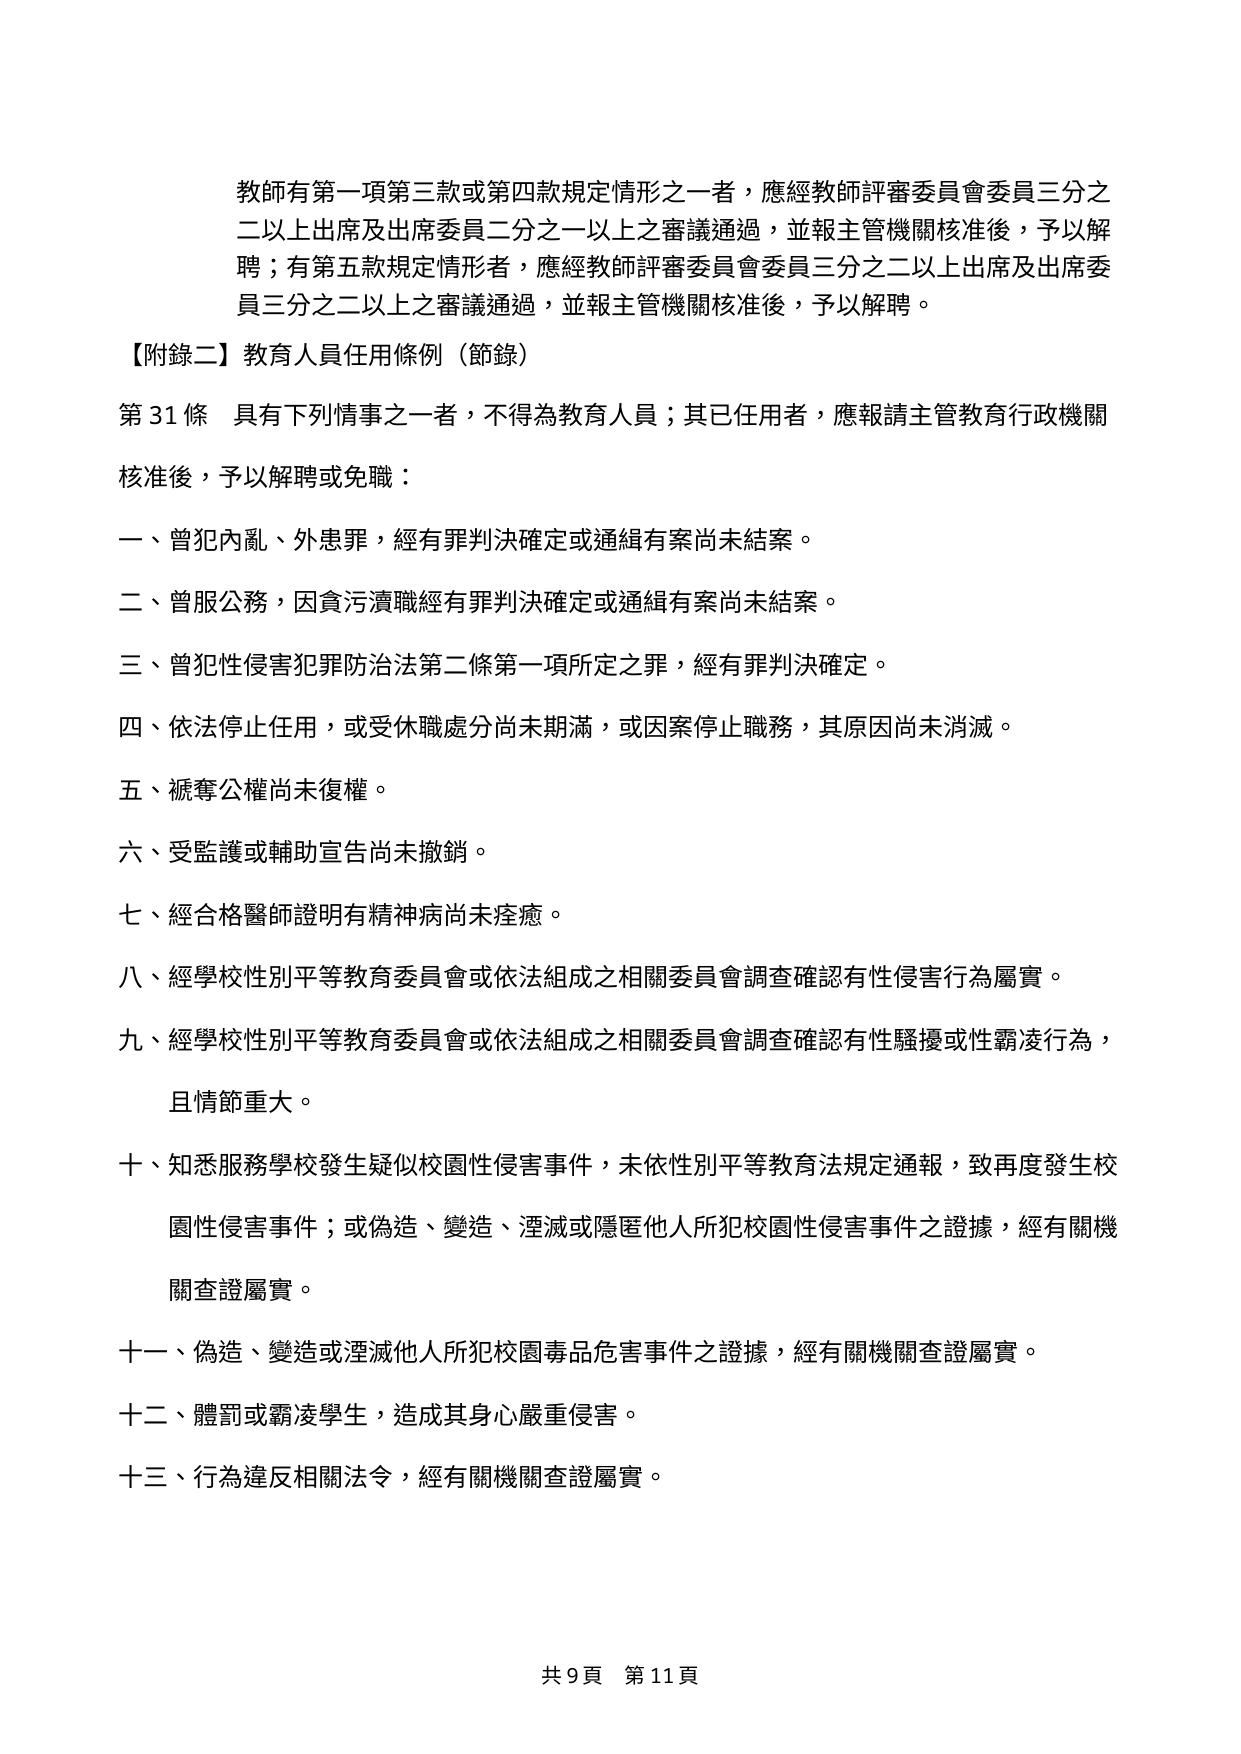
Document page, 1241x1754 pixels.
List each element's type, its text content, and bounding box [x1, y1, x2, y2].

text 教師有第一項第三款或第四款規定情形之一者，應經教師評審委員會委員三分之二以上出席及出席委員二分之一以上之審議通過，並報主管機關核准後，予以解聘；有第五款規定情形者，應經教師評審委員會委員三分之二以上出席及出席委員三分之二以上之審議通過，並報主管機關核准後，予以解聘。 [236, 172, 1122, 322]
text 七、經合格醫師證明有精神病尚未痊癒。 [118, 872, 1122, 934]
text 六、受監護或輔助宣告尚未撤銷。 [118, 809, 1122, 872]
text 十三、行為違反相關法令，經有關機關查證屬實。 [118, 1434, 1122, 1497]
text 一、曾犯內亂、外患罪，經有罪判決確定或通緝有案尚未結案。 [118, 497, 1122, 559]
text 第31條 具有下列情事之一者，不得為教育人員；其已任用者，應報請主管教育行政機關核准後，予以解聘或免職： [118, 372, 1122, 497]
text 十一、偽造、變造或湮滅他人所犯校園毒品危害事件之證據，經有關機關查證屬實。 [118, 1309, 1122, 1372]
text 三、曾犯性侵害犯罪防治法第二條第一項所定之罪，經有罪判決確定。 [118, 622, 1122, 684]
text 八、經學校性別平等教育委員會或依法組成之相關委員會調查確認有性侵害行為屬實。 [118, 934, 1122, 997]
text 九、經學校性別平等教育委員會或依法組成之相關委員會調查確認有性騷擾或性霸凌行為，且情節重大。 [118, 997, 1122, 1122]
text 十二、體罰或霸凌學生，造成其身心嚴重侵害。 [118, 1372, 1122, 1434]
text 【附錄二】教育人員任用條例（節錄） [118, 334, 1122, 372]
text 五、褫奪公權尚未復權。 [118, 747, 1122, 809]
text 四、依法停止任用，或受休職處分尚未期滿，或因案停止職務，其原因尚未消滅。 [118, 684, 1122, 747]
text 二、曾服公務，因貪污瀆職經有罪判決確定或通緝有案尚未結案。 [118, 559, 1122, 622]
text 十、知悉服務學校發生疑似校園性侵害事件，未依性別平等教育法規定通報，致再度發生校園性侵害事件；或偽造、變造、湮滅或隱匿他人所犯校園性侵害事件之證據，經有關機關查證屬實。 [118, 1122, 1122, 1309]
